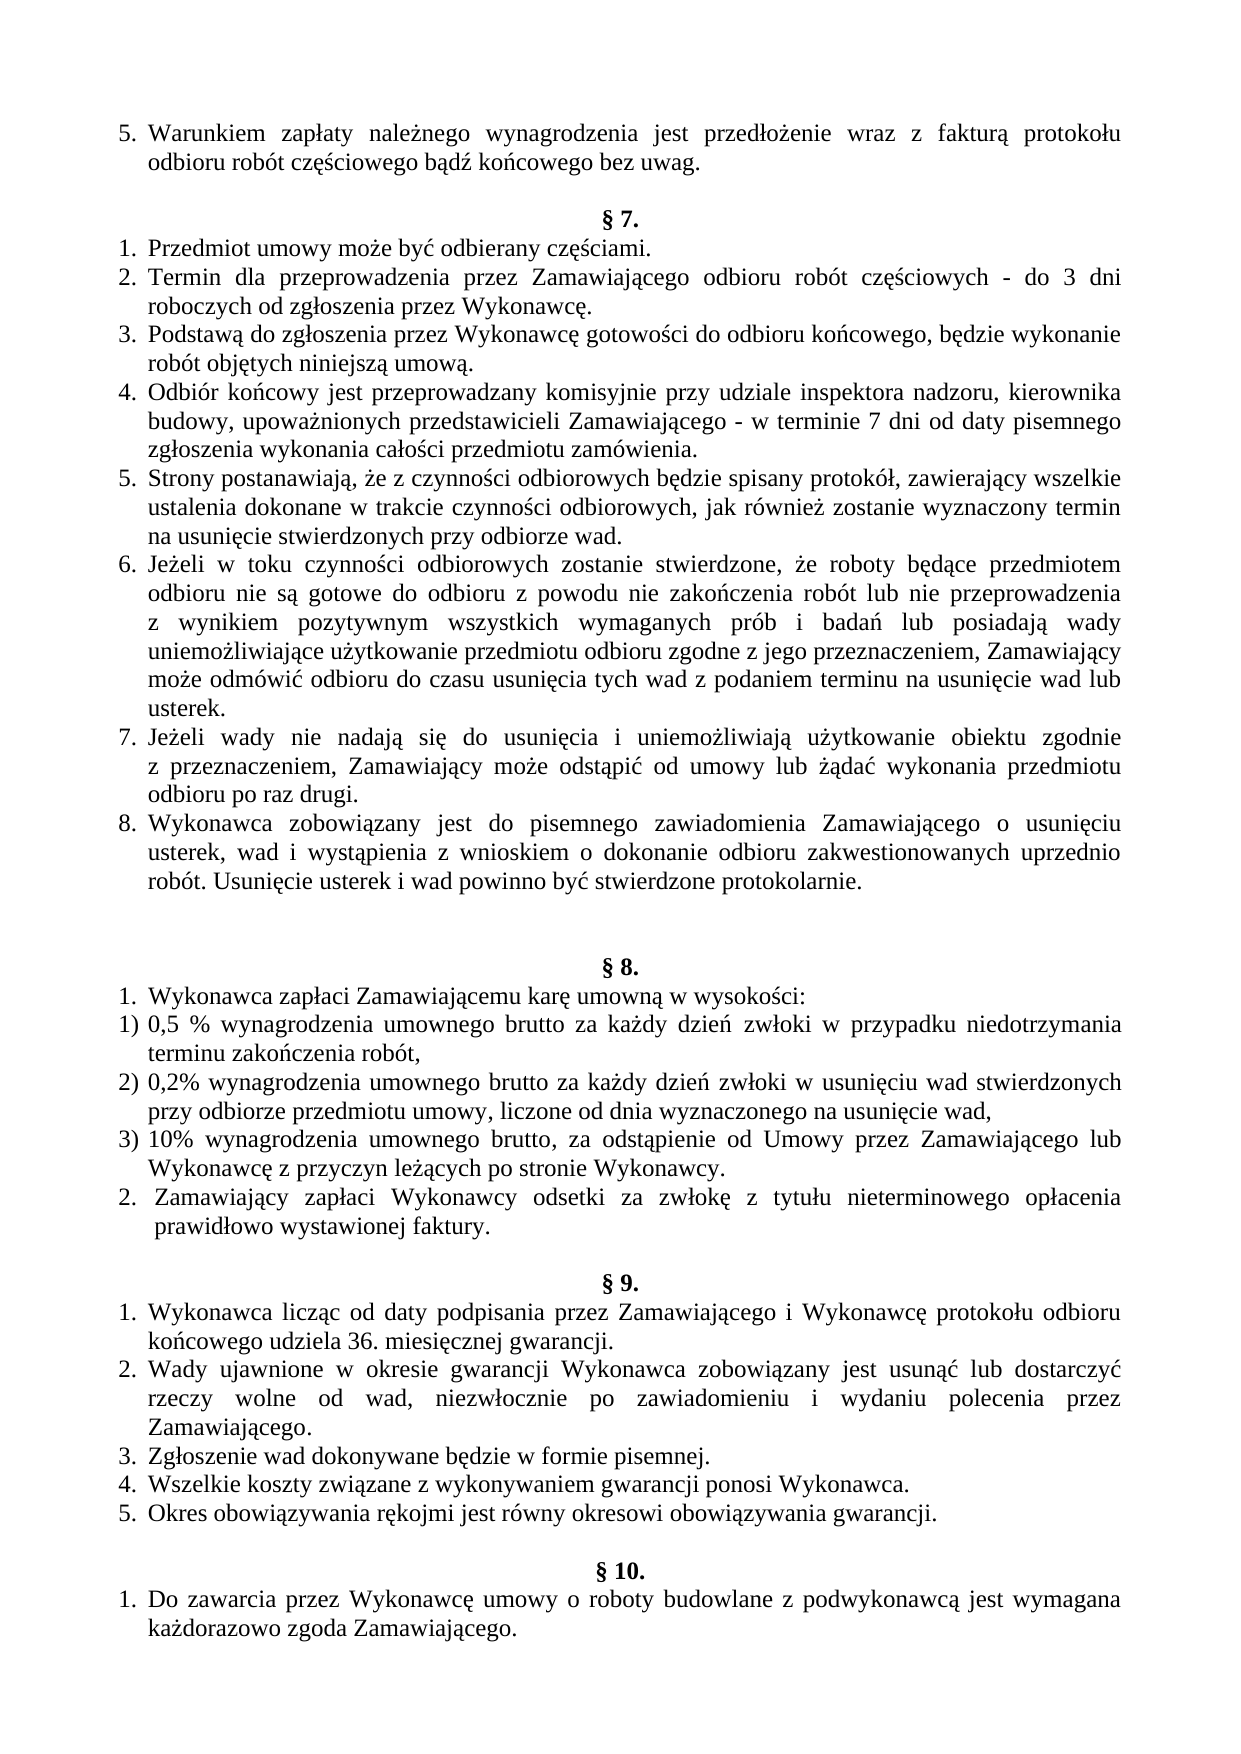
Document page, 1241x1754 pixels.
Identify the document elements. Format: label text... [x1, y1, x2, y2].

list Wykonawca licząc od daty podpisania przez Zamawiającego i Wykonawcę protokołu odbioru końcowego udziela 36. miesięcznej gwarancji. [118, 1297, 1122, 1354]
list Strony postanawiają, że z czynności odbiorowych będzie spisany protokół, zawierający wszelkie ustalenia dokonane w trakcie czynności odbiorowych, jak również zostanie wyznaczony termin na usunięcie stwierdzonych przy odbiorze wad. [118, 463, 1122, 549]
list Zgłoszenie wad dokonywane będzie w formie pisemnej. [118, 1441, 1122, 1469]
list Wykonawca zobowiązany jest do pisemnego zawiadomienia Zamawiającego o usunięciu usterek, wad i wystąpienia z wnioskiem o dokonanie odbioru zakwestionowanych uprzednio robót. Usunięcie usterek i wad powinno być stwierdzone protokolarnie. [118, 808, 1122, 894]
text § 10. [118, 1556, 1122, 1584]
text 1. Wykonawca zapłaci Zamawiającemu karę umowną w wysokości: [118, 981, 1122, 1009]
list Wszelkie koszty związane z wykonywaniem gwarancji ponosi Wykonawca. [118, 1469, 1122, 1498]
list Jeżeli wady nie nadają się do usunięcia i uniemożliwiają użytkowanie obiektu zgodnie z przeznaczeniem, Zamawiający może odstąpić od umowy lub żądać wykonania przedmiotu odbioru po raz drugi. [118, 722, 1122, 808]
list 10% wynagrodzenia umownego brutto, za odstąpienie od Umowy przez Zamawiającego lub Wykonawcę z przyczyn leżących po stronie Wykonawcy. [118, 1124, 1122, 1182]
list Jeżeli w toku czynności odbiorowych zostanie stwierdzone, że roboty będące przedmiotem odbioru nie są gotowe do odbioru z powodu nie zakończenia robót lub nie przeprowadzenia z wynikiem pozytywnym wszystkich wymaganych prób i badań lub posiadają wady uniemożliwiające użytkowanie przedmiotu odbioru zgodne z jego przeznaczeniem, Zamawiający może odmówić odbioru do czasu usunięcia tych wad z podaniem terminu na usunięcie wad lub usterek. [118, 549, 1122, 722]
list 0,5 % wynagrodzenia umownego brutto za każdy dzień zwłoki w przypadku niedotrzymania terminu zakończenia robót, [118, 1009, 1122, 1067]
text § 9. [118, 1268, 1122, 1297]
text § 8. [118, 952, 1122, 981]
text § 7. [118, 204, 1122, 233]
list Okres obowiązywania rękojmi jest równy okresowi obowiązywania gwarancji. [118, 1498, 1122, 1527]
list Wady ujawnione w okresie gwarancji Wykonawca zobowiązany jest usunąć lub dostarczyć rzeczy wolne od wad, niezwłocznie po zawiadomieniu i wydaniu polecenia przez Zamawiającego. [118, 1354, 1122, 1441]
list Termin dla przeprowadzenia przez Zamawiającego odbioru robót częściowych - do 3 dni roboczych od zgłoszenia przez Wykonawcę. [118, 262, 1122, 319]
list Przedmiot umowy może być odbierany częściami. [118, 233, 1122, 262]
list 0,2% wynagrodzenia umownego brutto za każdy dzień zwłoki w usunięciu wad stwierdzonych przy odbiorze przedmiotu umowy, liczone od dnia wyznaczonego na usunięcie wad, [118, 1067, 1122, 1124]
list Odbiór końcowy jest przeprowadzany komisyjnie przy udziale inspektora nadzoru, kierownika budowy, upoważnionych przedstawicieli Zamawiającego - w terminie 7 dni od daty pisemnego zgłoszenia wykonania całości przedmiotu zamówienia. [118, 377, 1122, 463]
list Podstawą do zgłoszenia przez Wykonawcę gotowości do odbioru końcowego, będzie wykonanie robót objętych niniejszą umową. [118, 319, 1122, 377]
text 2. Zamawiający zapłaci Wykonawcy odsetki za zwłokę z tytułu nieterminowego opłacenia prawidłowo wystawionej faktury. [118, 1182, 1122, 1239]
list Warunkiem zapłaty należnego wynagrodzenia jest przedłożenie wraz z fakturą protokołu odbioru robót częściowego bądź końcowego bez uwag. [118, 118, 1122, 176]
list Do zawarcia przez Wykonawcę umowy o roboty budowlane z podwykonawcą jest wymagana każdorazowo zgoda Zamawiającego. [118, 1584, 1122, 1642]
